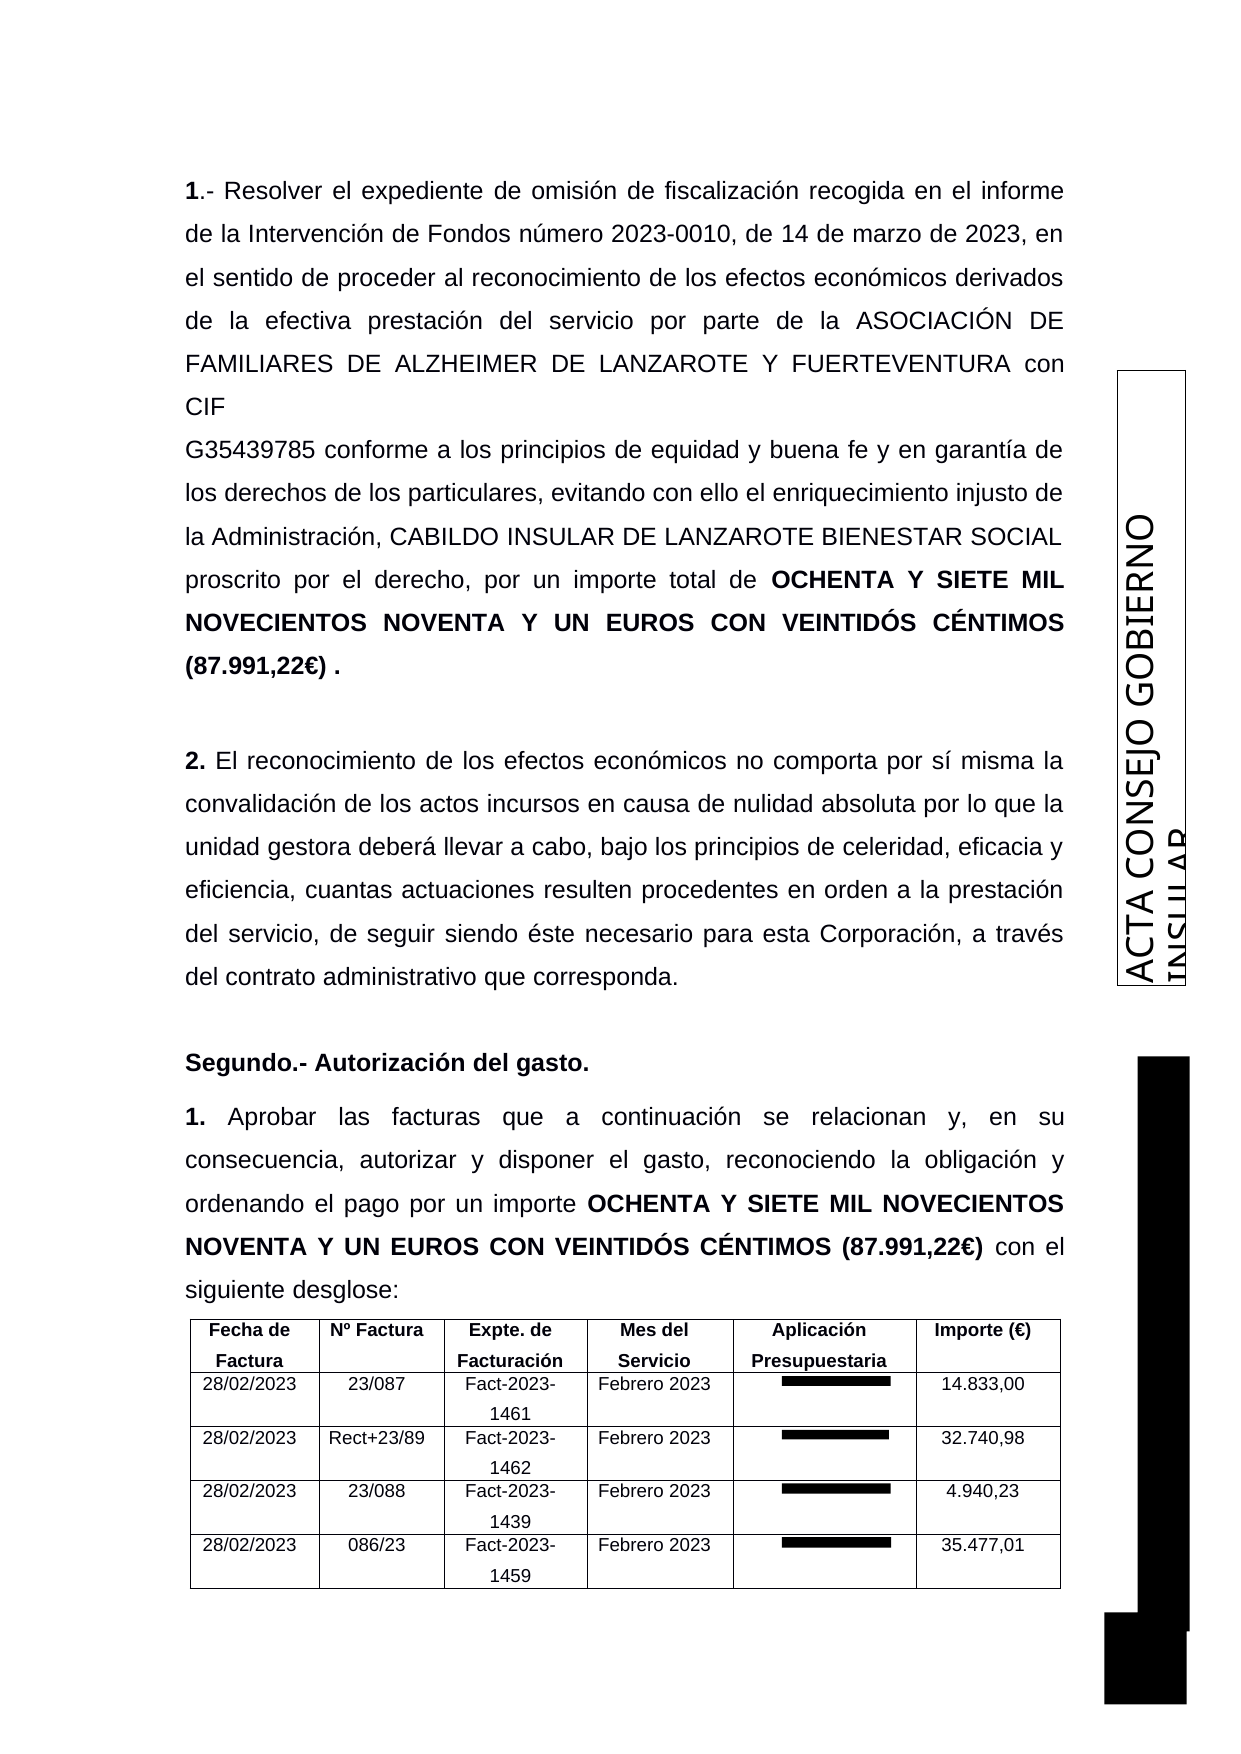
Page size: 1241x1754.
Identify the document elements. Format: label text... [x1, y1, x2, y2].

table_cell 28/02/2023 [191, 1373, 319, 1426]
table_cell Fact-2023- 1462 [445, 1427, 587, 1479]
table_cell Rect+23/89 [320, 1427, 444, 1479]
table_header Fecha de Factura [191, 1320, 319, 1372]
table_cell Febrero 2023 [588, 1481, 733, 1533]
table_cell 32.740,98 [917, 1427, 1060, 1479]
table_header Expte. de Facturación [445, 1320, 587, 1372]
table_cell Febrero 2023 [588, 1373, 733, 1426]
table_cell 4.940,23 [917, 1481, 1060, 1533]
table_header Mes del Servicio [588, 1320, 733, 1372]
table_cell 23/087 [320, 1373, 444, 1426]
text proscrito por el derecho, por un importe total de OCHENTA Y SIETE MIL NOVECIENTOS NOVENTA Y UN EUROS CON VEINTIDÓS CÉNTIMOS (87.991,22€) . [185, 564, 1065, 679]
subtitle Segundo.- Autorización del gasto. [185, 1048, 1084, 1077]
table_cell [734, 1535, 916, 1587]
text 2. El reconocimiento de los efectos económicos no comporta por sí misma la convalidación de los actos incursos en causa de nulidad absoluta por lo que la unidad gestora deberá llevar a cabo, bajo los principios de celeridad, eficacia y eficiencia, cuantas actuaciones resulten procedentes en orden a la prestación del servicio, de seguir siendo éste necesario para esta Corporación, a través del contrato administrativo que corresponda. [185, 746, 1065, 990]
table_cell 086/23 [320, 1535, 444, 1587]
table_cell Fact-2023- 1459 [445, 1535, 587, 1587]
table_cell 28/02/2023 [191, 1535, 319, 1587]
table_cell 28/02/2023 [191, 1427, 319, 1479]
text 1.- Resolver el expediente de omisión de fiscalización recogida en el informe de la Intervención de Fondos número 2023-0010, de 14 de marzo de 2023, en el sentido de proceder al reconocimiento de los efectos económicos derivados de la efectiva prestación del servicio por parte de la ASOCIACIÓN DE FAMILIARES DE ALZHEIMER DE LANZAROTE Y FUERTEVENTURA con CIF [185, 176, 1065, 421]
table_cell [734, 1481, 916, 1533]
table_cell 14.833,00 [917, 1373, 1060, 1426]
table_header Nº Factura [320, 1320, 444, 1372]
table_cell [734, 1427, 916, 1479]
text G35439785 conforme a los principios de equidad y buena fe y en garantía de los derechos de los particulares, evitando con ello el enriquecimiento injusto de la Administración, CABILDO INSULAR DE LANZAROTE BIENESTAR SOCIAL [185, 435, 1064, 550]
table_cell 35.477,01 [917, 1535, 1060, 1587]
text ACTA CONSEJO GOBIERNO INSULAR [1118, 372, 1183, 985]
table_cell 28/02/2023 [191, 1481, 319, 1533]
table_header Aplicación Presupuestaria [734, 1320, 916, 1372]
table_header Importe (€) [917, 1320, 1060, 1372]
table_cell [734, 1373, 916, 1426]
table_cell Fact-2023- 1461 [445, 1373, 587, 1426]
table_cell Febrero 2023 [588, 1535, 733, 1587]
table_cell Febrero 2023 [588, 1427, 733, 1479]
table_cell Fact-2023- 1439 [445, 1481, 587, 1533]
table_cell 23/088 [320, 1481, 444, 1533]
list Aprobar las facturas que a continuación se relacionan y, en su consecuencia, autorizar y disponer el gasto, reconociendo la obligación y ordenando el pago por un importe OCHENTA Y SIETE MIL NOVECIENTOS NOVENTA Y UN EUROS CON VEINTIDÓS CÉNTIMOS (87.991,22€) con el siguiente desglose: [185, 1102, 1065, 1304]
